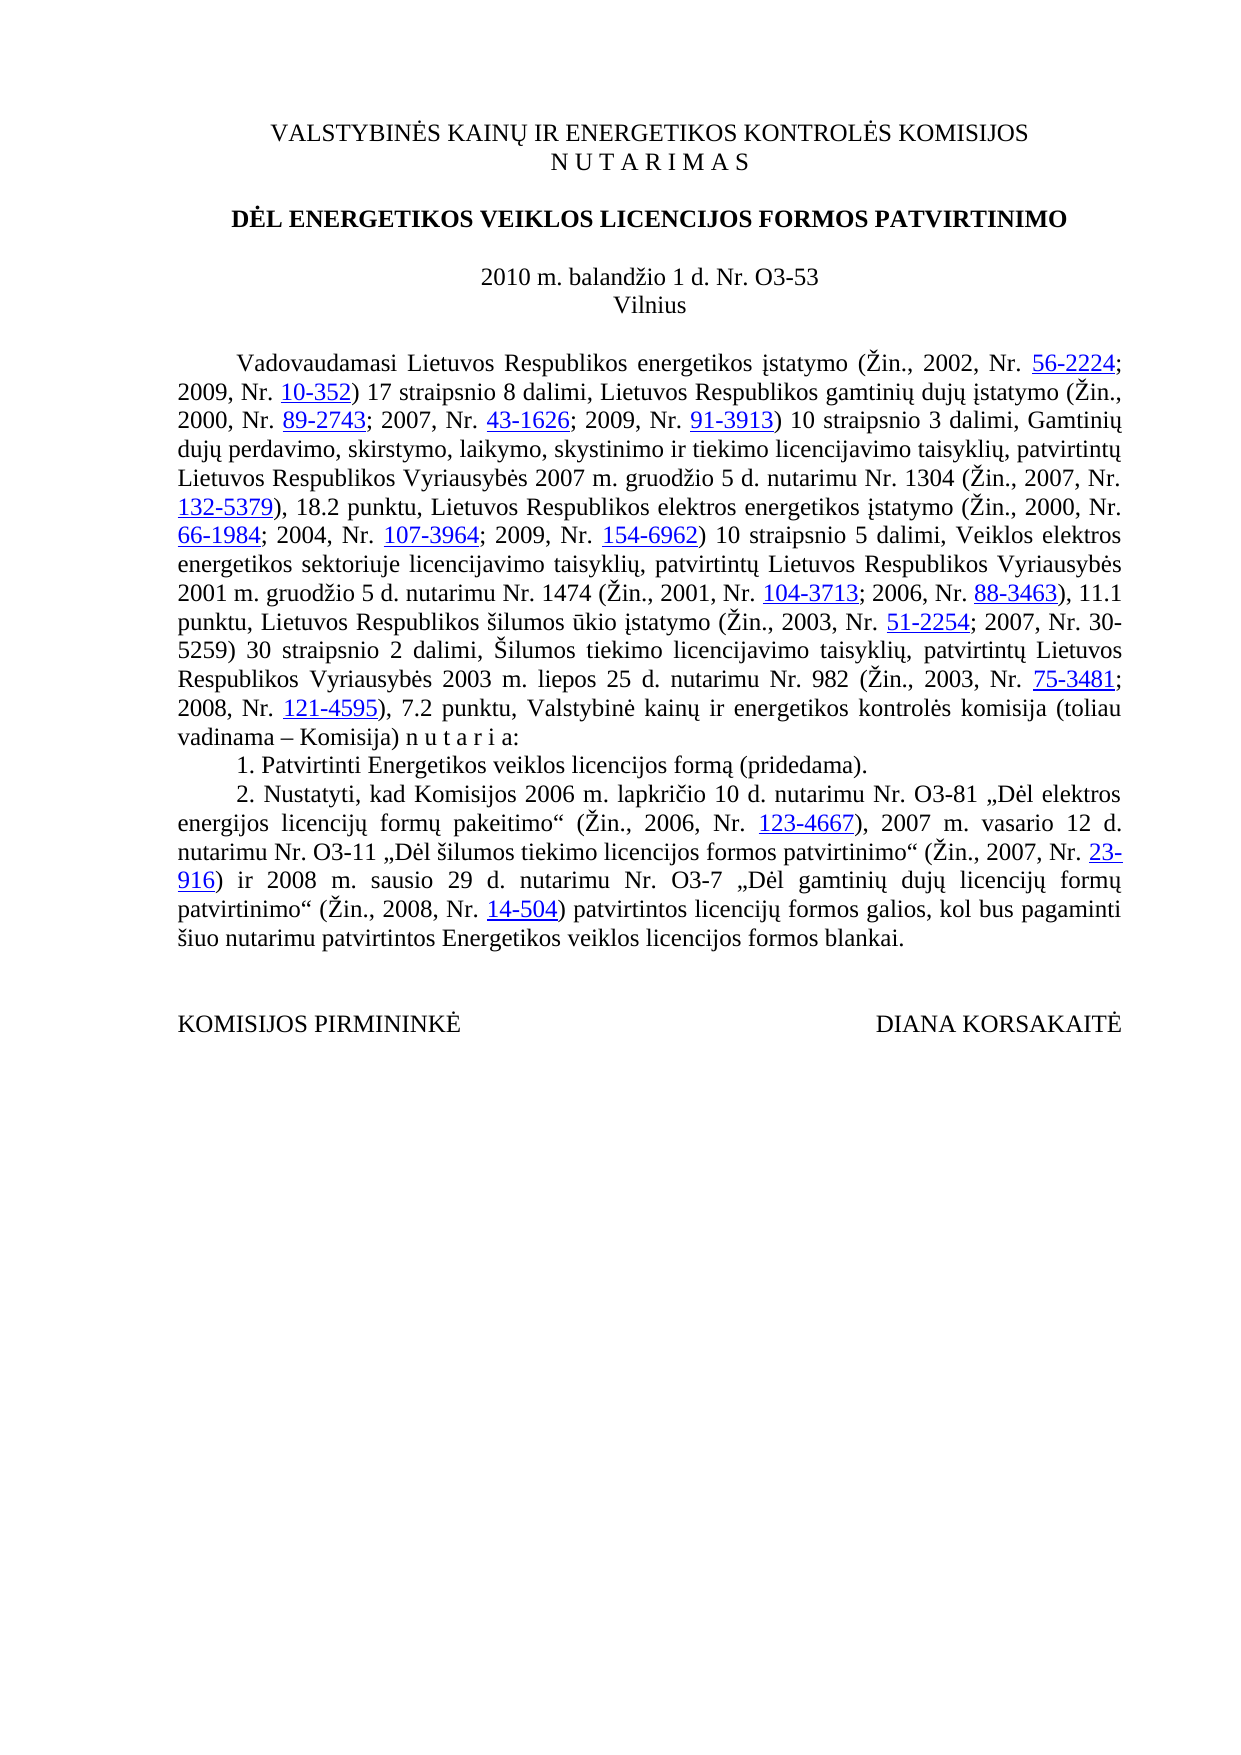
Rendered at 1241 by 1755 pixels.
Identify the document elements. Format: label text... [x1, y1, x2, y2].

text vALSTYBINĖS KAINŲ IR ENERGETIKOS KONTROLĖS KOMISIJOS [177, 118, 1122, 147]
text Vilnius [177, 291, 1122, 319]
text Komisijos pirmininkė Diana Korsakaitė [177, 1009, 1122, 1038]
text 1. Patvirtinti Energetikos veiklos licencijos formą (pridedama). [177, 751, 1122, 779]
text 2010 m. balandžio 1 d. Nr. O3-53 [177, 262, 1122, 291]
text Vadovaudamasi Lietuvos Respublikos energetikos įstatymo (Žin., 2002, Nr. 56-2224; 2009, Nr. 10-352) 17 straipsnio 8 dalimi, Lietuvos Respublikos gamtinių dujų įstatymo (Žin., 2000, Nr. 89-2743; 2007, Nr. 43-1626; 2009, Nr. 91-3913) 10 straipsnio 3 dalimi, Gamtinių dujų perdavimo, skirstymo, laikymo, skystinimo ir tiekimo licencijavimo taisyklių, patvirtintų Lietuvos Respublikos Vyriausybės 2007 m. gruodžio 5 d. nutarimu Nr. 1304 (Žin., 2007, Nr. 132-5379), 18.2 punktu, Lietuvos Respublikos elektros energetikos įstatymo (Žin., 2000, Nr. 66-1984; 2004, Nr. 107-3964; 2009, Nr. 154-6962) 10 straipsnio 5 dalimi, Veiklos elektros energetikos sektoriuje licencijavimo taisyklių, patvirtintų Lietuvos Respublikos Vyriausybės 2001 m. gruodžio 5 d. nutarimu Nr. 1474 (Žin., 2001, Nr. 104-3713; 2006, Nr. 88-3463), 11.1 punktu, Lietuvos Respublikos šilumos ūkio įstatymo (Žin., 2003, Nr. 51-2254; 2007, Nr. 30-5259) 30 straipsnio 2 dalimi, Šilumos tiekimo licencijavimo taisyklių, patvirtintų Lietuvos Respublikos Vyriausybės 2003 m. liepos 25 d. nutarimu Nr. 982 (Žin., 2003, Nr. 75-3481; 2008, Nr. 121-4595), 7.2 punktu, Valstybinė kainų ir energetikos kontrolės komisija (toliau vadinama – Komisija) nutaria: [177, 348, 1122, 751]
text 2. Nustatyti, kad Komisijos 2006 m. lapkričio 10 d. nutarimu Nr. O3-81 „Dėl elektros energijos licencijų formų pakeitimo“ (Žin., 2006, Nr. 123-4667), 2007 m. vasario 12 d. nutarimu Nr. O3-11 „Dėl šilumos tiekimo licencijos formos patvirtinimo“ (Žin., 2007, Nr. 23-916) ir 2008 m. sausio 29 d. nutarimu Nr. O3-7 „Dėl gamtinių dujų licencijų formų patvirtinimo“ (Žin., 2008, Nr. 14-504) patvirtintos licencijų formos galios, kol bus pagaminti šiuo nutarimu patvirtintos Energetikos veiklos licencijos formos blankai. [177, 779, 1122, 952]
text NUTARIMAS [177, 147, 1122, 176]
text DĖL energetikos veiklos LICENCIJos FORMos PATVIRTINIMO [177, 204, 1122, 233]
